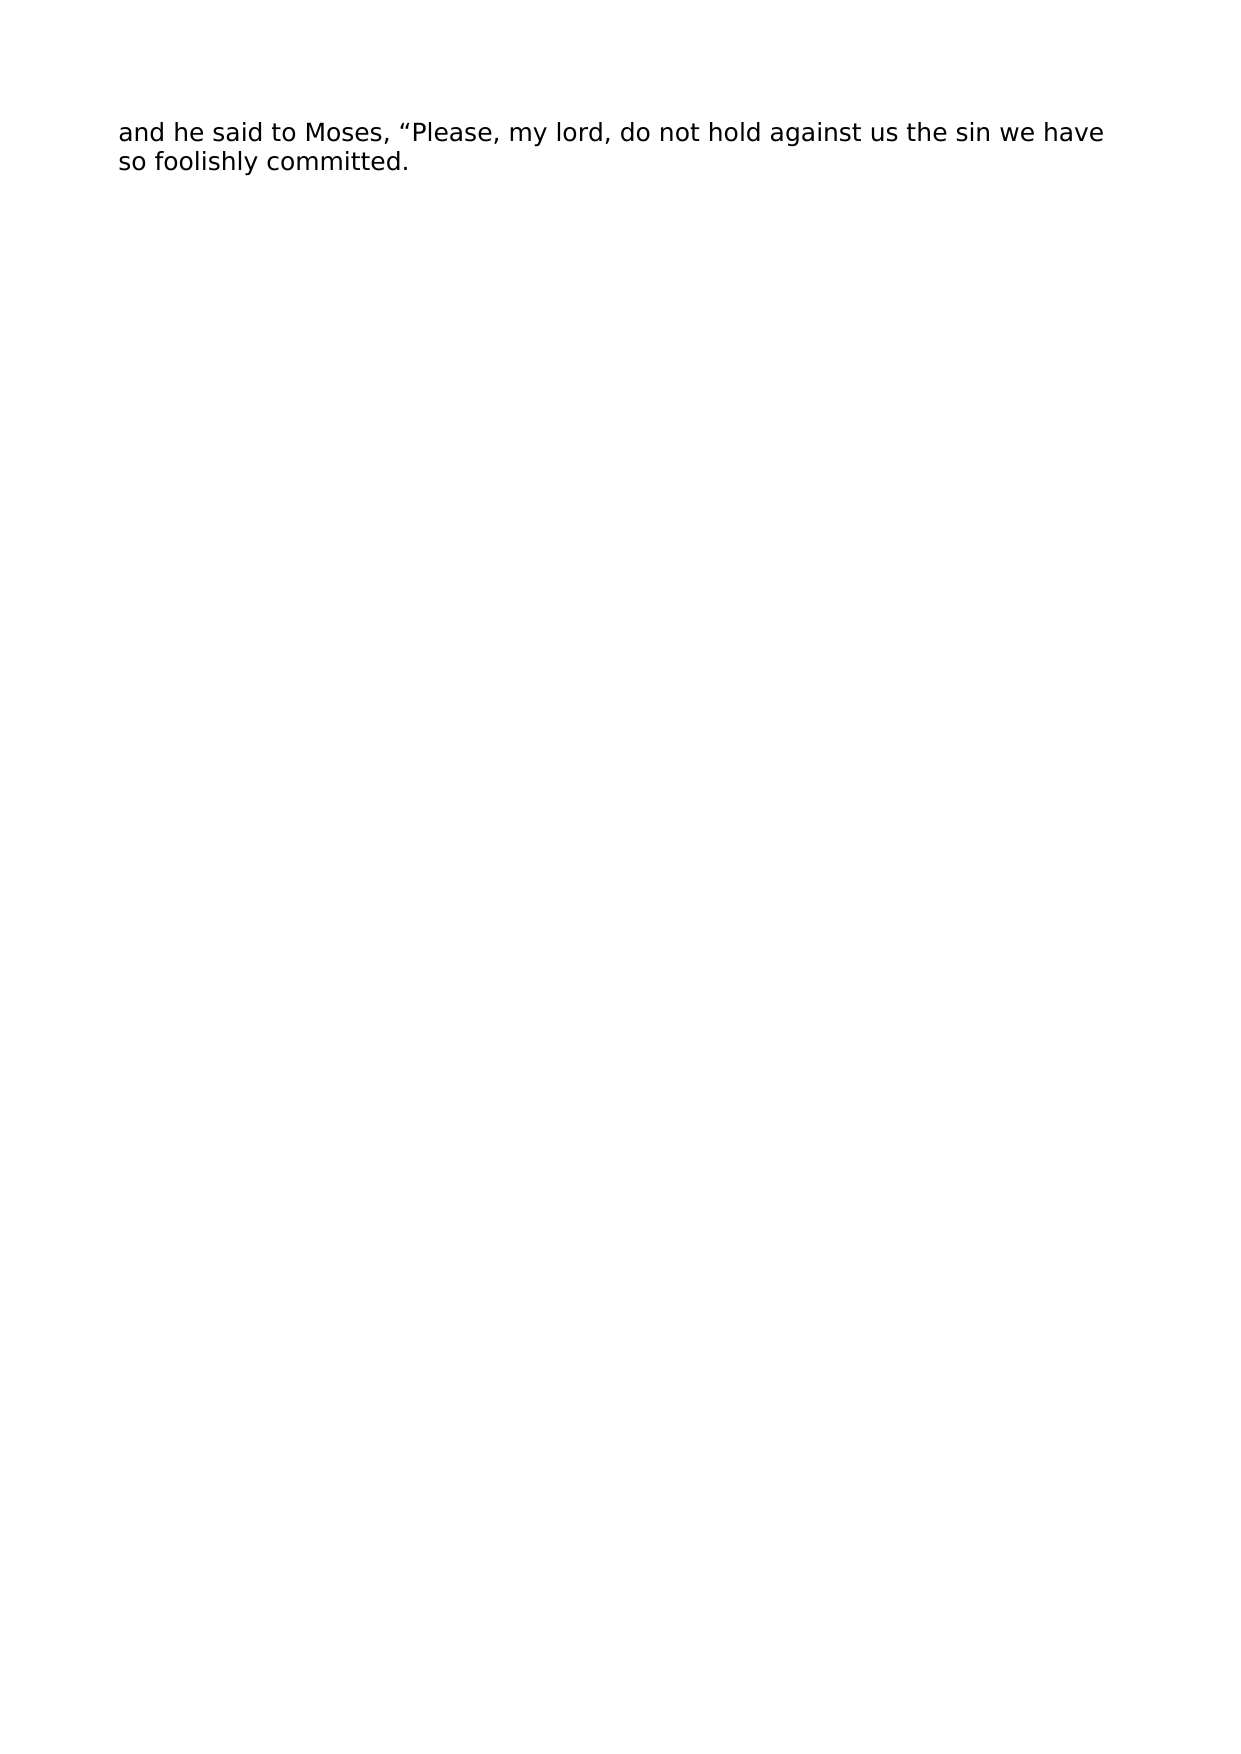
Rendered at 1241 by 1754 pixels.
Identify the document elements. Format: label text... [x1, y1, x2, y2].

text and he said to Moses, “Please, my lord, do not hold against us the sin we have so foolishly committed. [118, 118, 1122, 176]
